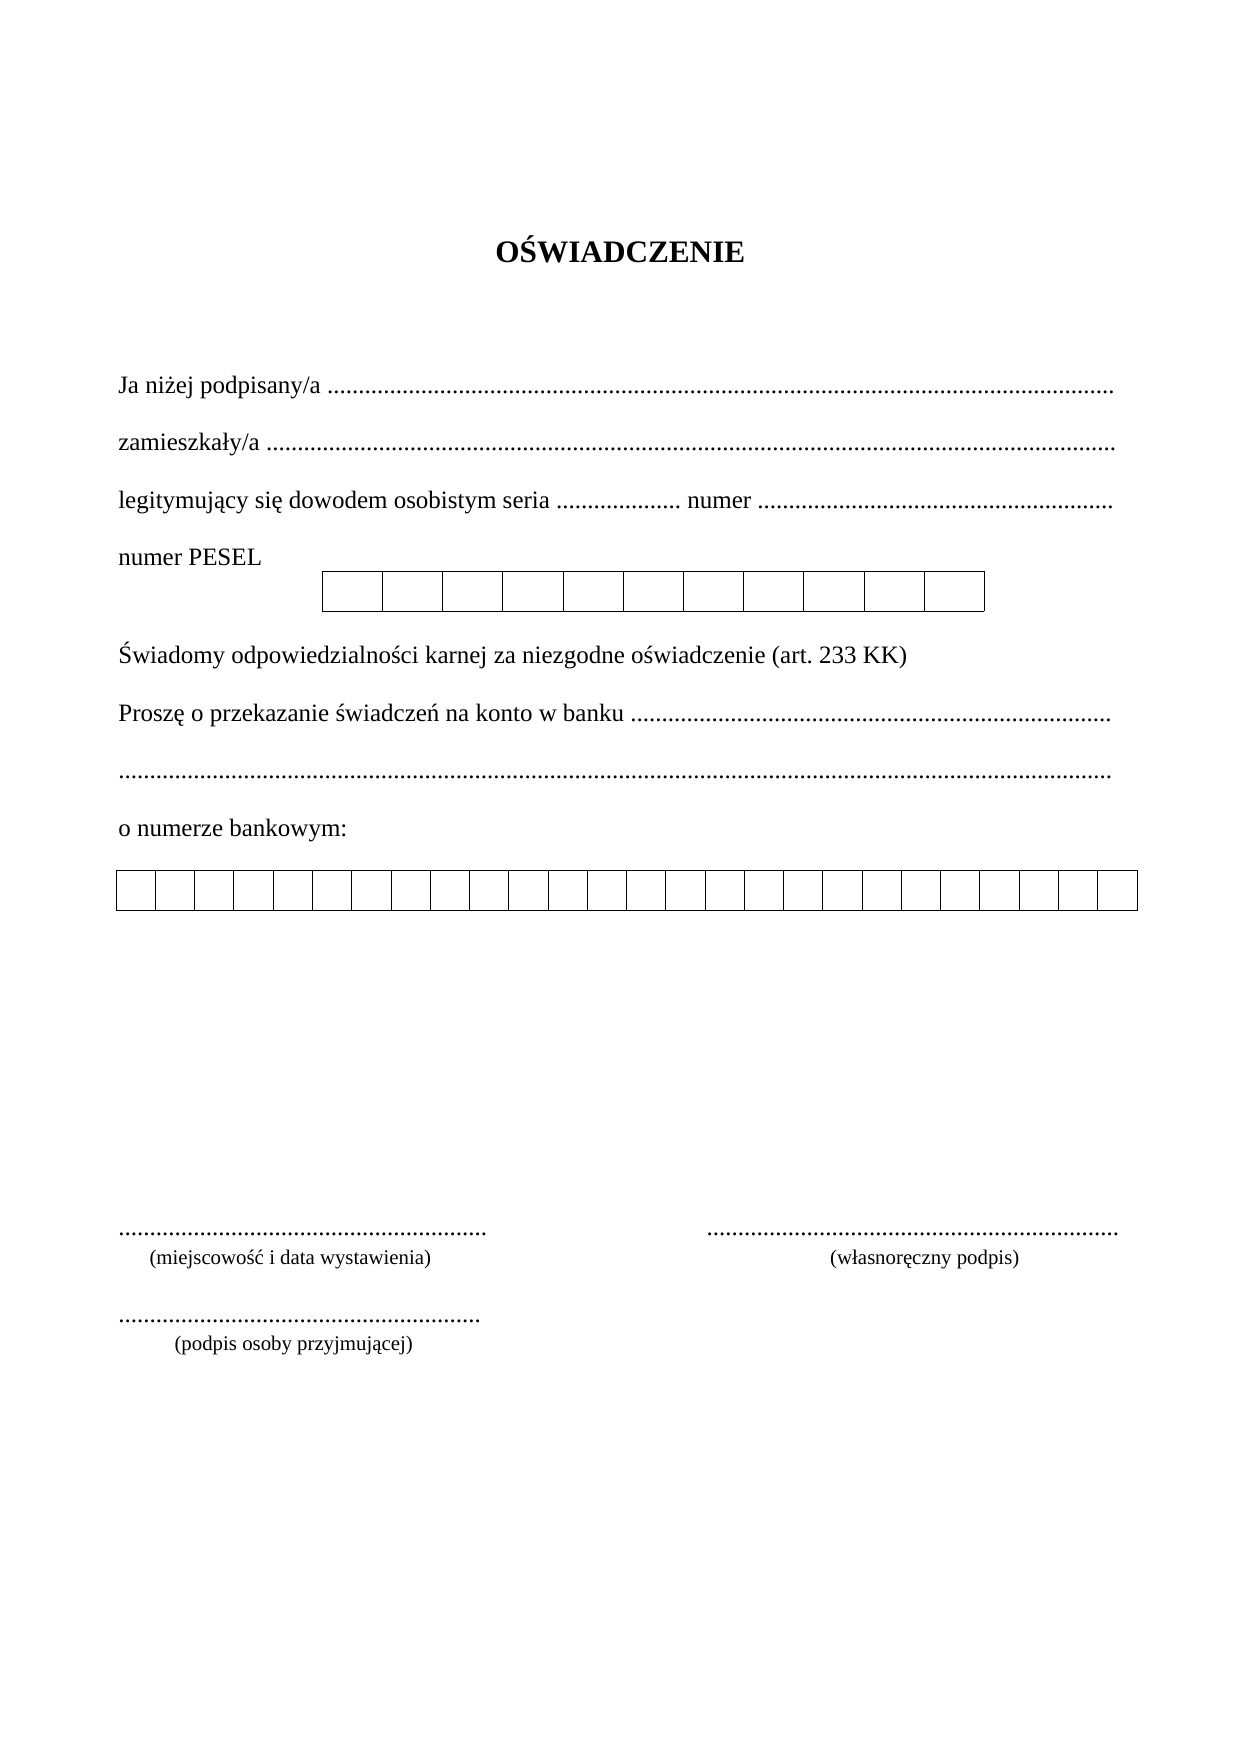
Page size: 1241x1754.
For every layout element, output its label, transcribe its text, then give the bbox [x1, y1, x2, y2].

table_header [443, 572, 502, 611]
text Ja niżej podpisany/a .............................................................................................................................. [118, 370, 1122, 398]
table_header [784, 871, 822, 910]
text OŚWIADCZENIE [118, 233, 1122, 269]
table_header [195, 871, 233, 910]
table_header [509, 871, 548, 910]
table_header [666, 871, 705, 910]
table_header [1059, 871, 1097, 910]
table_header [745, 871, 783, 910]
table_header [313, 871, 351, 910]
table_header [470, 871, 508, 910]
table_header [588, 871, 626, 910]
text zamieszkały/a ........................................................................................................................................ [118, 427, 1122, 456]
table_header [383, 572, 442, 611]
text Świadomy odpowiedzialności karnej za niezgodne oświadczenie (art. 233 KK) [118, 640, 1122, 669]
text (podpis osoby przyjmującej) [118, 1327, 1122, 1356]
table_header [323, 572, 382, 611]
text legitymujący się dowodem osobistym seria .................... numer ......................................................... [118, 485, 1122, 513]
table_header [156, 871, 194, 910]
table_header [804, 572, 864, 611]
table_header [925, 572, 984, 611]
table_header [980, 871, 1019, 910]
table_header [1020, 871, 1058, 910]
table_header [823, 871, 862, 910]
table_header [352, 871, 391, 910]
table_header [234, 871, 273, 910]
table_header [117, 871, 155, 910]
table_header [706, 871, 744, 910]
table_header [863, 871, 901, 910]
table_header [274, 871, 312, 910]
table_header [624, 572, 683, 611]
table_header [865, 572, 924, 611]
table_header [744, 572, 803, 611]
table_header [503, 572, 563, 611]
table_header [1098, 871, 1137, 910]
text .......................................................... [118, 1299, 1122, 1327]
table_header [684, 572, 743, 611]
table_header [392, 871, 430, 910]
table_header [431, 871, 469, 910]
table_header [902, 871, 940, 910]
text (miejscowość i data wystawienia) (własnoręczny podpis) [118, 1241, 1122, 1270]
table_header [549, 871, 587, 910]
text ........................................................... .................................................................. [118, 1212, 1122, 1241]
text numer PESEL [118, 542, 1122, 571]
text Proszę o przekazanie świadczeń na konto w banku ............................................................................. [118, 698, 1122, 726]
text ............................................................................................................................................................... [118, 755, 1122, 784]
table_header [941, 871, 979, 910]
table_header [627, 871, 665, 910]
text o numerze bankowym: [118, 813, 1122, 841]
table_header [564, 572, 623, 611]
